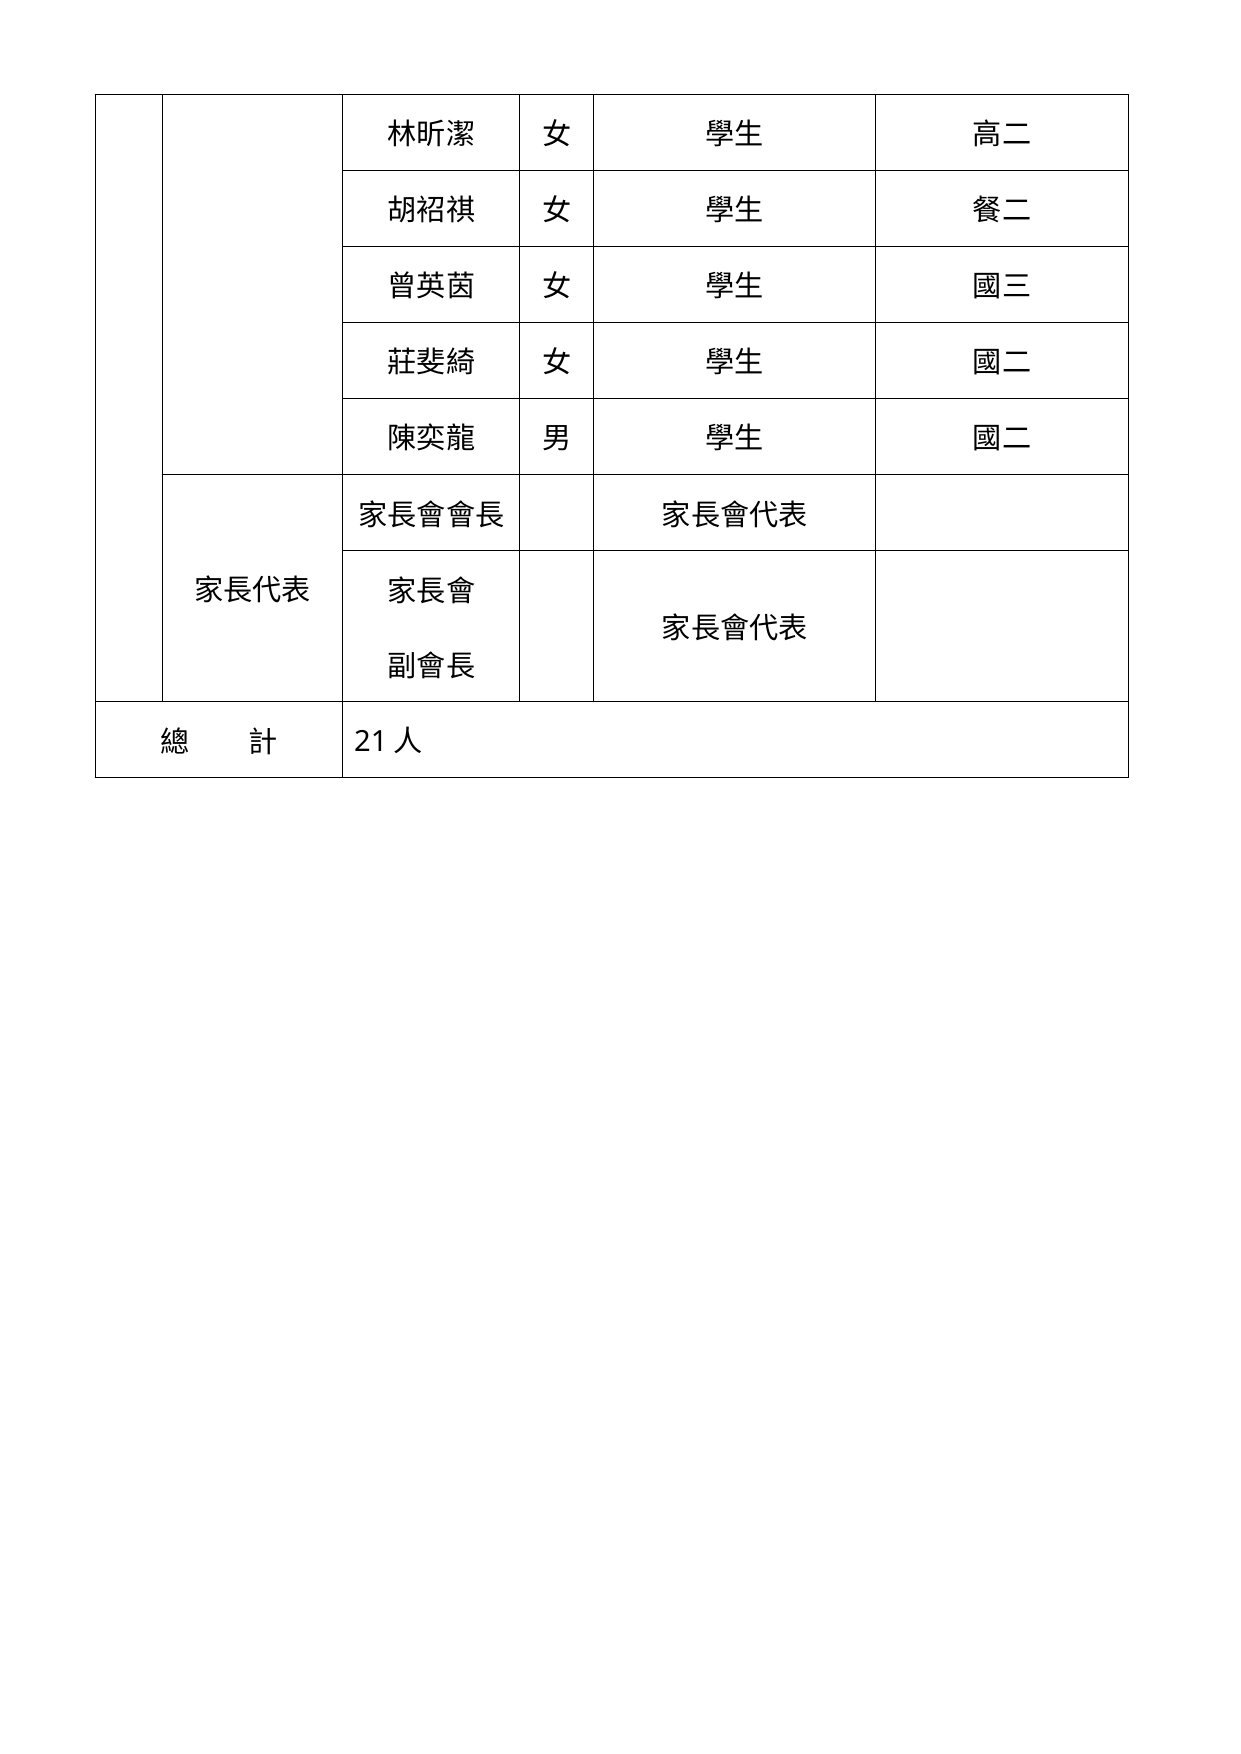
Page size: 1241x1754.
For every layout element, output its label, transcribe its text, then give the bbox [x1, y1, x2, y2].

table_cell 國二 [876, 399, 1128, 474]
table_cell 學生 [594, 323, 875, 398]
table_cell [520, 551, 593, 701]
table_cell 學生 [594, 399, 875, 474]
table_cell 女 [520, 95, 593, 169]
table_cell 高二 [876, 95, 1128, 169]
table_cell 陳奕龍 [343, 399, 519, 474]
table_cell 家長會 副會長 [343, 551, 519, 701]
table_cell 家長代表 [163, 475, 342, 701]
table_cell 胡袑祺 [343, 171, 519, 246]
table_cell [876, 551, 1128, 701]
table_cell [163, 95, 342, 474]
table_cell 莊斐綺 [343, 323, 519, 398]
table_cell 國二 [876, 323, 1128, 398]
table_cell 國三 [876, 247, 1128, 322]
table_cell 餐二 [876, 171, 1128, 246]
table_cell 女 [520, 171, 593, 246]
table_cell 學生 [594, 247, 875, 322]
table_cell [520, 475, 593, 550]
table_cell 女 [520, 247, 593, 322]
table_cell 21人 [343, 702, 1128, 777]
table_cell 曾英茵 [343, 247, 519, 322]
table_cell 家長會代表 [594, 551, 875, 701]
table_cell 學生 [594, 171, 875, 246]
table_cell 家長會代表 [594, 475, 875, 550]
table_cell 家長會會長 [343, 475, 519, 550]
table_cell 男 [520, 399, 593, 474]
table_cell 女 [520, 323, 593, 398]
table_cell 林昕潔 [343, 95, 519, 169]
table_cell 總 計 [96, 702, 342, 777]
table_cell [876, 475, 1128, 550]
table_cell 學生 [594, 95, 875, 169]
